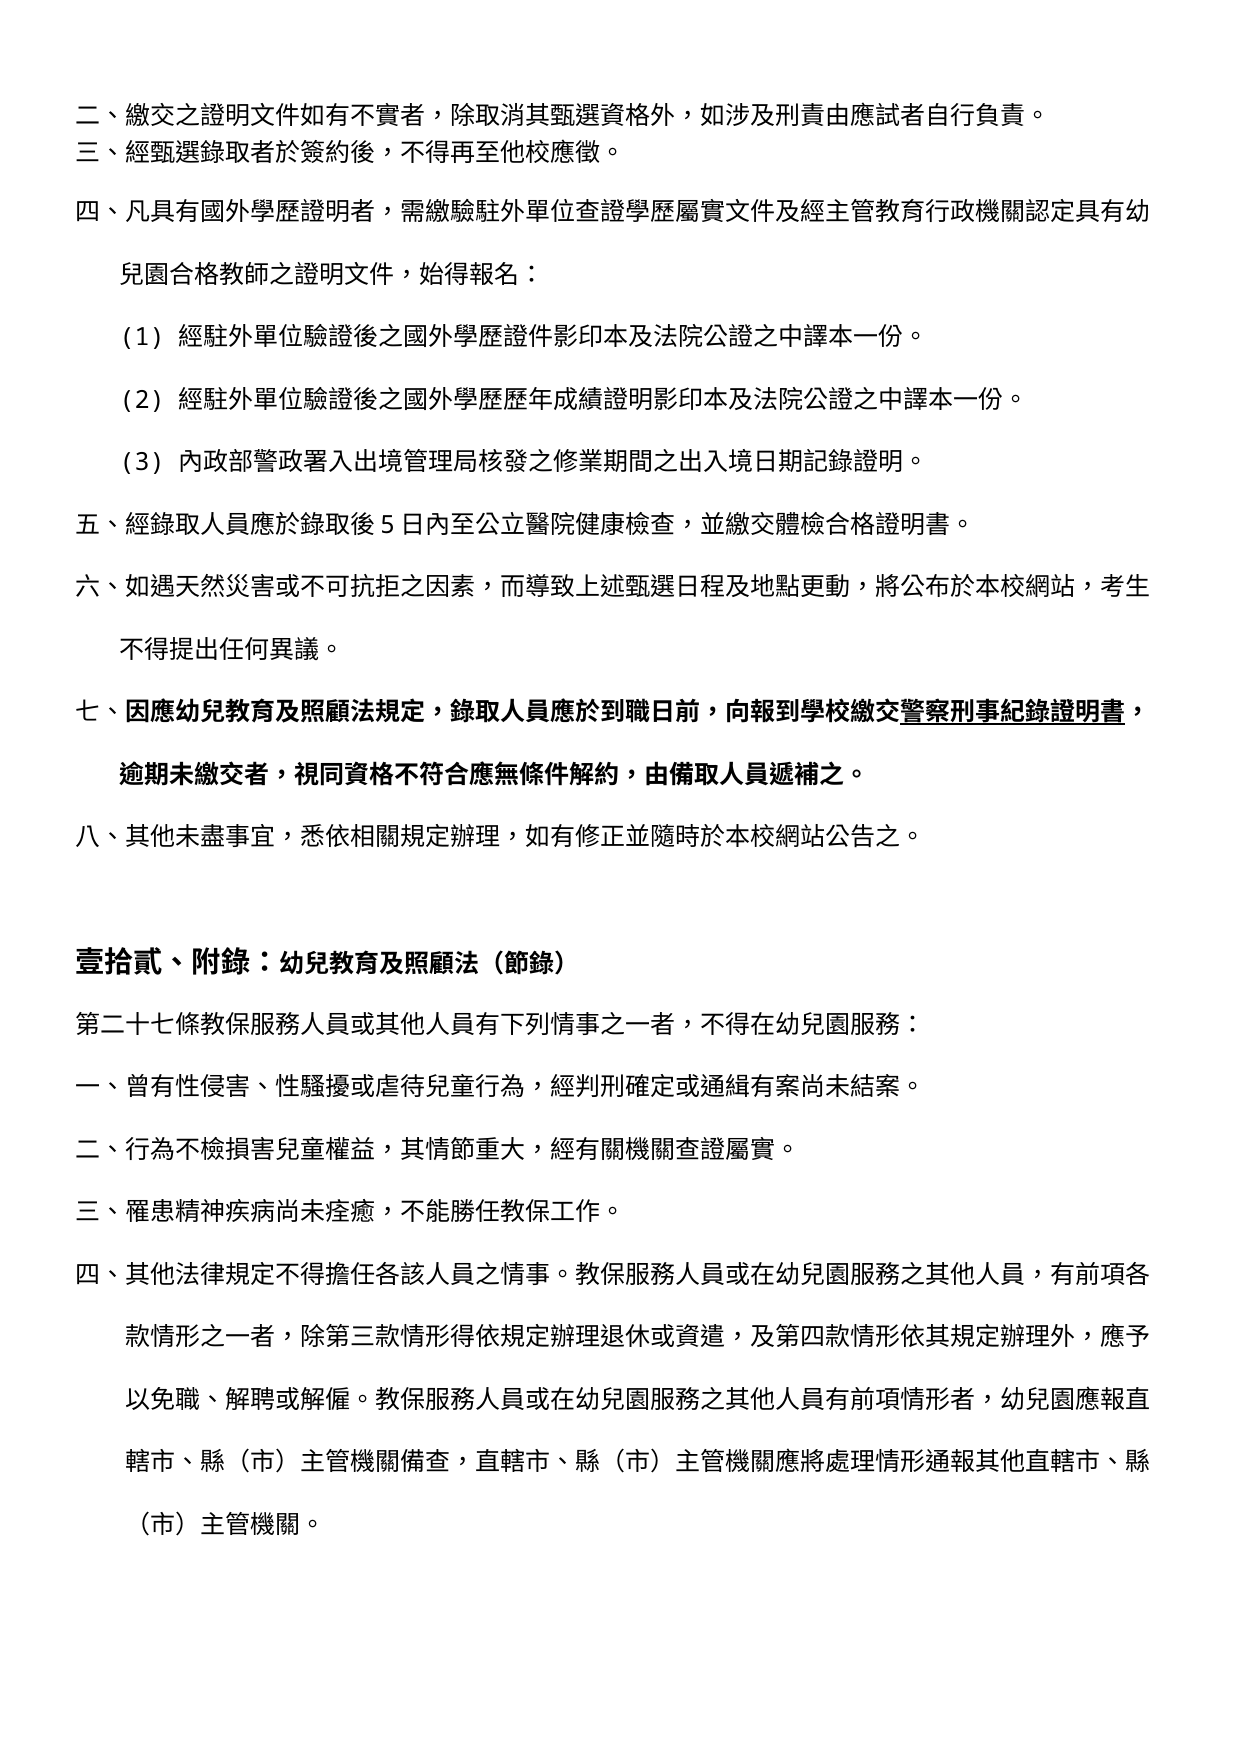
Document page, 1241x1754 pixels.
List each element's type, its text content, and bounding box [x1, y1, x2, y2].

text 四、凡具有國外學歷證明者，需繳驗駐外單位查證學歷屬實文件及經主管教育行政機關認定具有幼兒園合格教師之證明文件，始得報名： [75, 168, 1165, 293]
text 八、其他未盡事宜，悉依相關規定辦理，如有修正並隨時於本校網站公告之。 [75, 793, 1165, 856]
text 一、曾有性侵害、性騷擾或虐待兒童行為，經判刑確定或通緝有案尚未結案。 [75, 1043, 1165, 1106]
text 六、如遇天然災害或不可抗拒之因素，而導致上述甄選日程及地點更動，將公布於本校網站，考生不得提出任何異議。 [75, 543, 1165, 668]
text 第二十七條教保服務人員或其他人員有下列情事之一者，不得在幼兒園服務： [75, 981, 1165, 1043]
text 二、行為不檢損害兒童權益，其情節重大，經有關機關查證屬實。 [75, 1106, 1165, 1168]
list 內政部警政署入出境管理局核發之修業期間之出入境日期記錄證明。 [119, 418, 1165, 481]
list 經駐外單位驗證後之國外學歷歷年成績證明影印本及法院公證之中譯本一份。 [119, 356, 1165, 418]
list 經駐外單位驗證後之國外學歷證件影印本及法院公證之中譯本一份。 [119, 293, 1165, 356]
text 四、其他法律規定不得擔任各該人員之情事。教保服務人員或在幼兒園服務之其他人員，有前項各款情形之一者，除第三款情形得依規定辦理退休或資遣，及第四款情形依其規定辦理外，應予以免職、解聘或解僱。教保服務人員或在幼兒園服務之其他人員有前項情形者，幼兒園應報直轄市、縣（市）主管機關備查，直轄市、縣（市）主管機關應將處理情形通報其他直轄市、縣（市）主管機關。 [75, 1231, 1165, 1543]
text 七、因應幼兒教育及照顧法規定，錄取人員應於到職日前，向報到學校繳交警察刑事紀錄證明書，逾期未繳交者，視同資格不符合應無條件解約，由備取人員遞補之。 [75, 668, 1165, 793]
text 二、繳交之證明文件如有不實者，除取消其甄選資格外，如涉及刑責由應試者自行負責。 [75, 96, 1165, 132]
text 壹拾貳、附錄：幼兒教育及照顧法（節錄） [75, 918, 1165, 981]
text 三、經甄選錄取者於簽約後，不得再至他校應徵。 [75, 132, 1165, 168]
text 三、罹患精神疾病尚未痊癒，不能勝任教保工作。 [75, 1168, 1165, 1231]
text 五、經錄取人員應於錄取後5日內至公立醫院健康檢查，並繳交體檢合格證明書。 [75, 481, 1165, 543]
